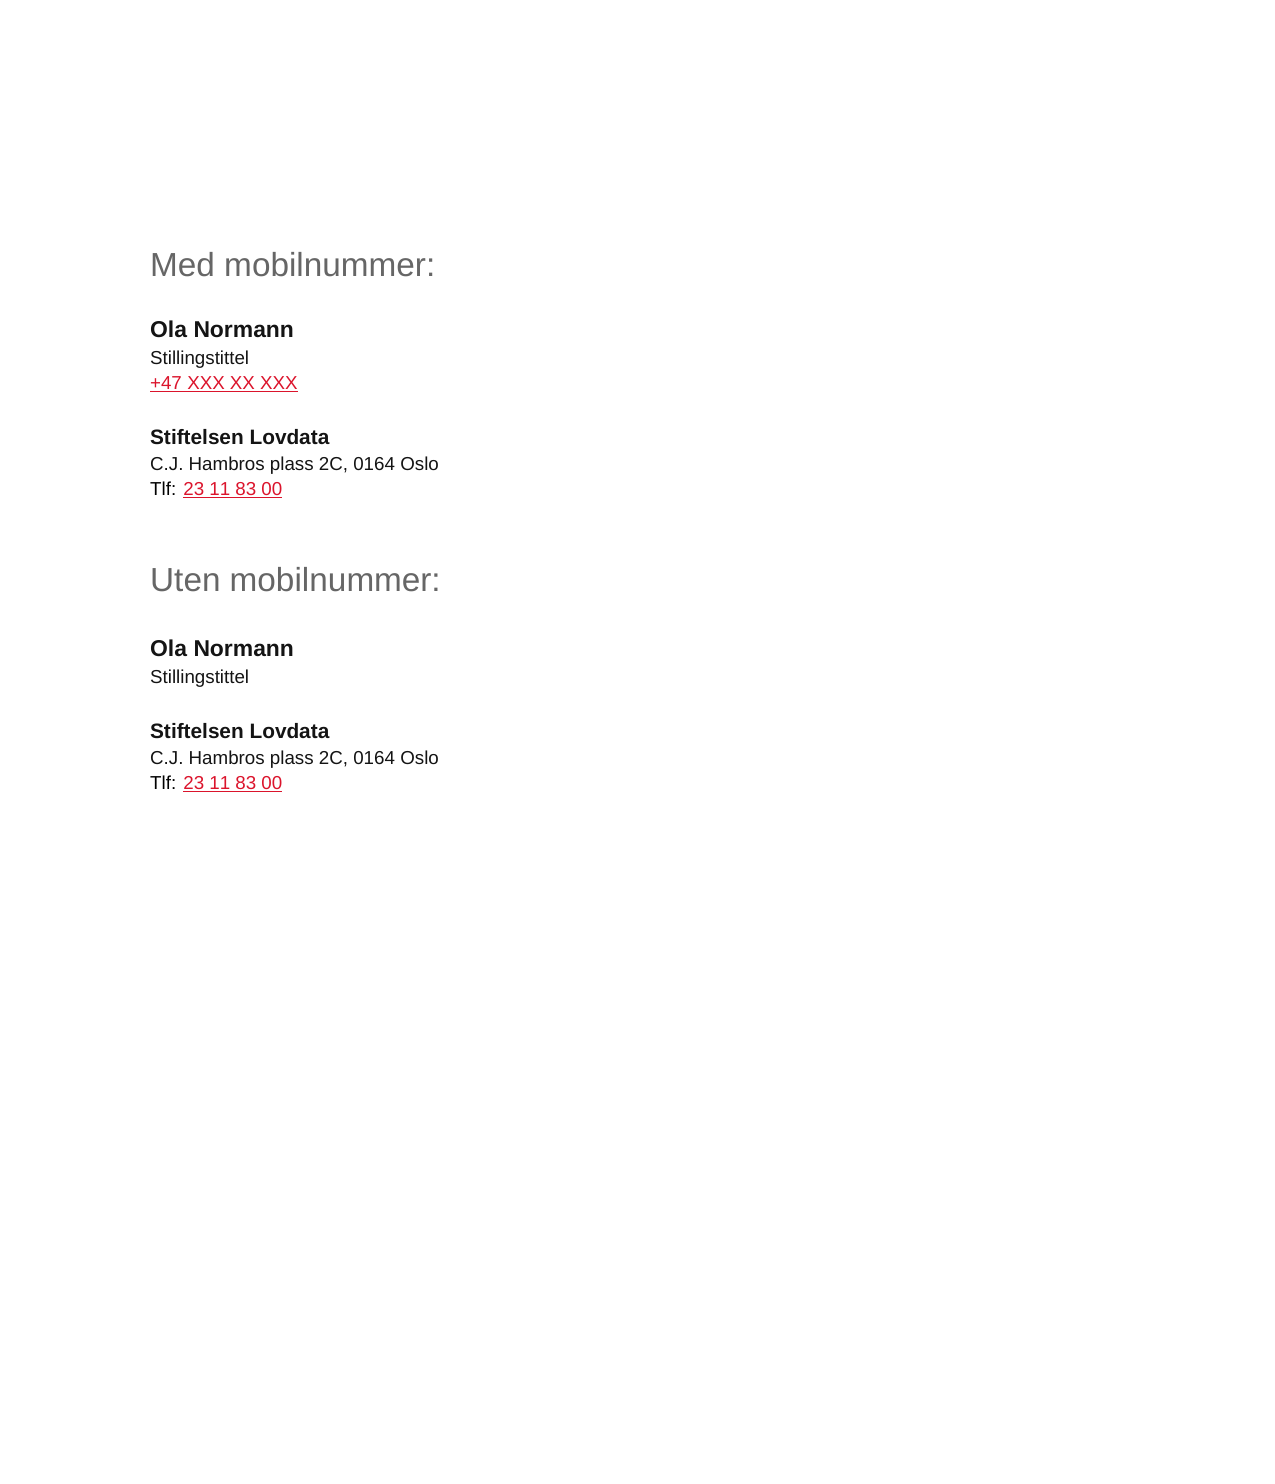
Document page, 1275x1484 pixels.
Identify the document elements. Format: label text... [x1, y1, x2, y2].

text Stillingstittel [150, 666, 1125, 687]
text Tlf: 23 11 83 00 [150, 772, 1125, 793]
text Stiftelsen Lovdata [150, 719, 1125, 743]
text +47 XXX XX XXX [150, 373, 1125, 394]
text Ola Normann [150, 636, 1125, 661]
text Med mobilnummer: [150, 247, 1125, 284]
text Uten mobilnummer: [150, 561, 1125, 598]
text Stillingstittel [150, 348, 1125, 369]
text Tlf: 23 11 83 00 [150, 479, 1125, 500]
text C.J. Hambros plass 2C, 0164 Oslo [150, 454, 1125, 474]
text Stiftelsen Lovdata [150, 426, 1125, 449]
text C.J. Hambros plass 2C, 0164 Oslo [150, 747, 1125, 768]
text Ola Normann [150, 284, 1125, 343]
